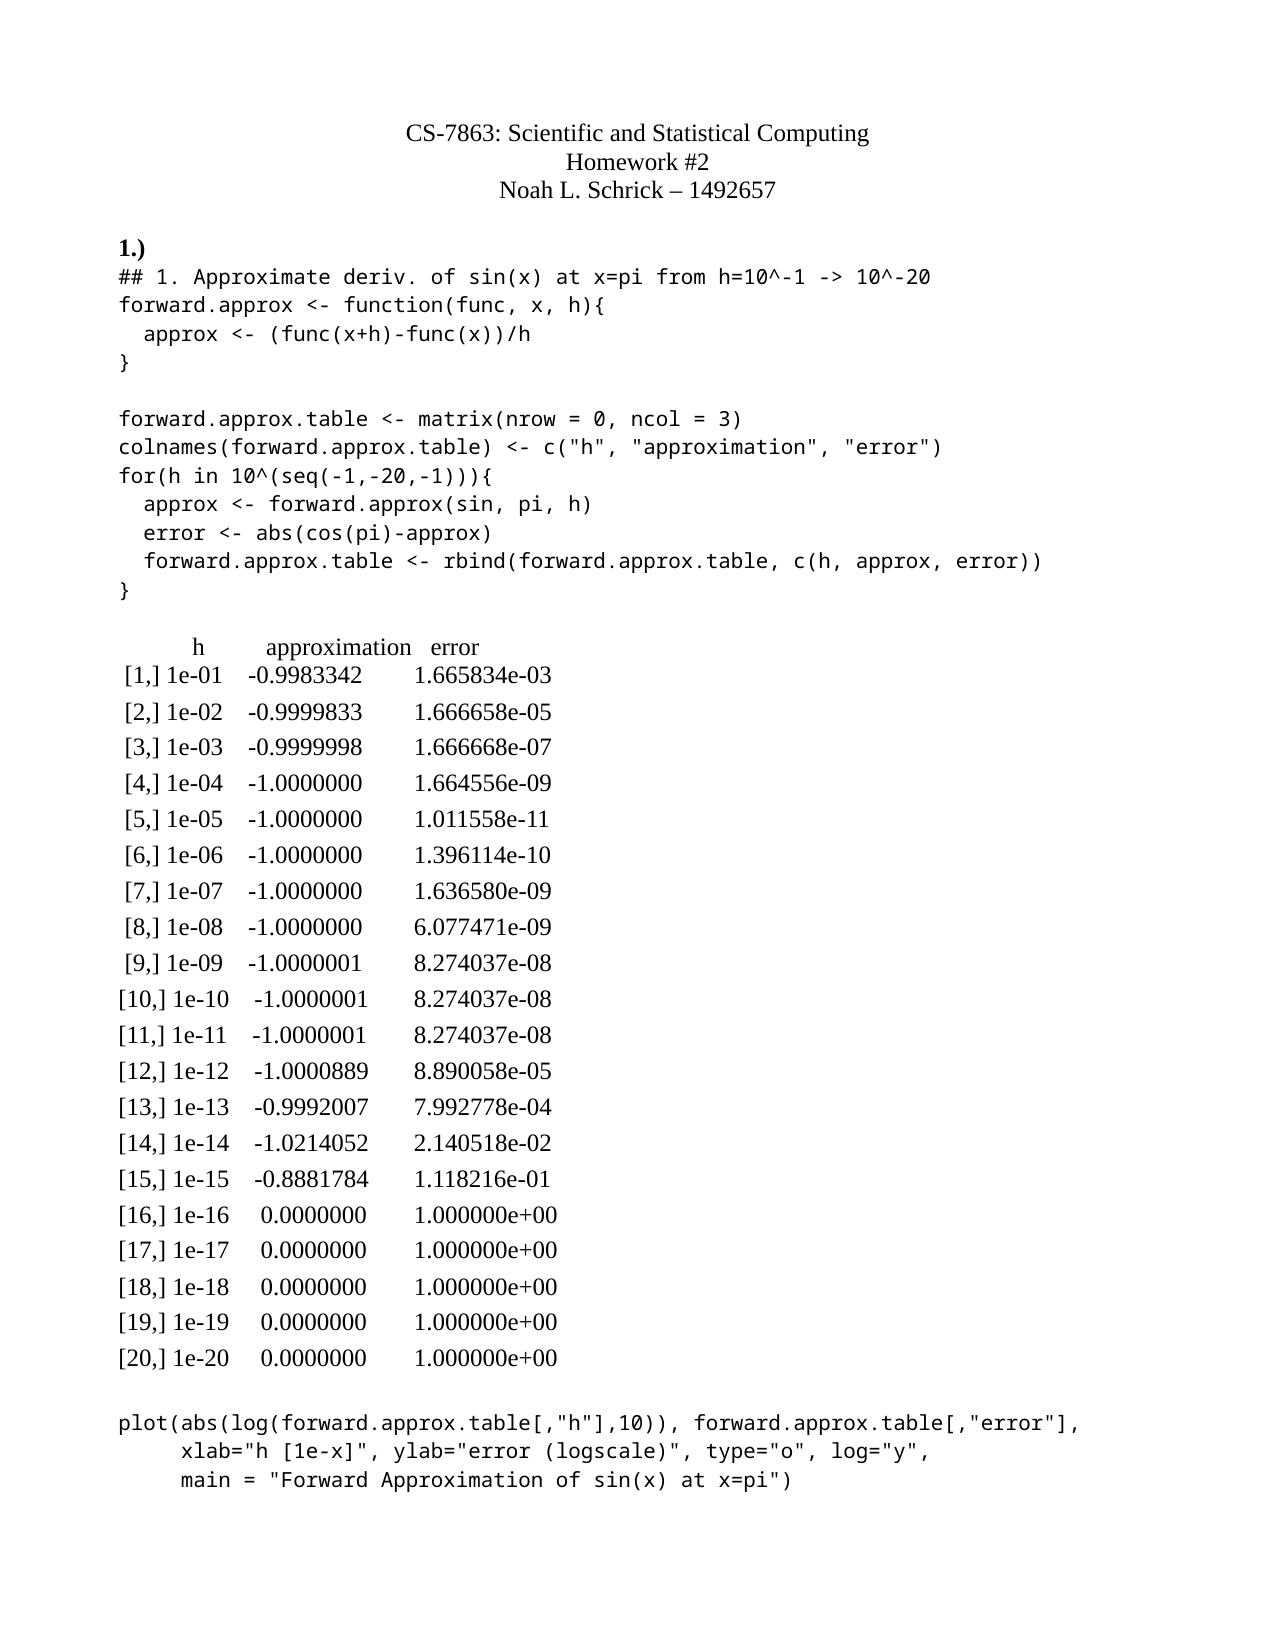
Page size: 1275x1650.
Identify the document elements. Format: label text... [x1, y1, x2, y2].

text [5,] 1e-05 -1.0000000 1.011558e-11 [118, 804, 1157, 833]
text plot(abs(log(forward.approx.table[,"h"],10)), forward.approx.table[,"error"], [118, 1408, 1157, 1437]
text [17,] 1e-17 0.0000000 1.000000e+00 [118, 1236, 1157, 1264]
text ## 1. Approximate deriv. of sin(x) at x=pi from h=10^-1 -> 10^-20 [118, 262, 1157, 290]
text [18,] 1e-18 0.0000000 1.000000e+00 [118, 1272, 1157, 1300]
text [11,] 1e-11 -1.0000001 8.274037e-08 [118, 1020, 1157, 1049]
text approx <- forward.approx(sin, pi, h) [118, 489, 1157, 518]
text h approximation error [118, 632, 1157, 661]
text [14,] 1e-14 -1.0214052 2.140518e-02 [118, 1128, 1157, 1157]
text main = "Forward Approximation of sin(x) at x=pi") [118, 1465, 1157, 1493]
text [15,] 1e-15 -0.8881784 1.118216e-01 [118, 1164, 1157, 1192]
text forward.approx <- function(func, x, h){ [118, 290, 1157, 319]
text xlab="h [1e-x]", ylab="error (logscale)", type="o", log="y", [118, 1437, 1157, 1465]
text [2,] 1e-02 -0.9999833 1.666658e-05 [118, 697, 1157, 725]
text CS-7863: Scientific and Statistical Computing [118, 118, 1157, 147]
text [8,] 1e-08 -1.0000000 6.077471e-09 [118, 912, 1157, 941]
text [3,] 1e-03 -0.9999998 1.666668e-07 [118, 732, 1157, 761]
text forward.approx.table <- rbind(forward.approx.table, c(h, approx, error)) [118, 546, 1157, 575]
text for(h in 10^(seq(-1,-20,-1))){ [118, 461, 1157, 489]
text approx <- (func(x+h)-func(x))/h [118, 319, 1157, 347]
text forward.approx.table <- matrix(nrow = 0, ncol = 3) [118, 404, 1157, 432]
text colnames(forward.approx.table) <- c("h", "approximation", "error") [118, 432, 1157, 461]
text [13,] 1e-13 -0.9992007 7.992778e-04 [118, 1092, 1157, 1121]
text [6,] 1e-06 -1.0000000 1.396114e-10 [118, 840, 1157, 869]
text [1,] 1e-01 -0.9983342 1.665834e-03 [118, 661, 1157, 689]
text [12,] 1e-12 -1.0000889 8.890058e-05 [118, 1056, 1157, 1085]
text Homework #2 [118, 147, 1157, 176]
text error <- abs(cos(pi)-approx) [118, 518, 1157, 546]
text [4,] 1e-04 -1.0000000 1.664556e-09 [118, 768, 1157, 797]
text [10,] 1e-10 -1.0000001 8.274037e-08 [118, 984, 1157, 1013]
text [19,] 1e-19 0.0000000 1.000000e+00 [118, 1307, 1157, 1336]
text 1.) [118, 233, 1157, 262]
text Noah L. Schrick – 1492657 [118, 176, 1157, 204]
text [20,] 1e-20 0.0000000 1.000000e+00 [118, 1343, 1157, 1372]
text } [118, 347, 1157, 376]
text [16,] 1e-16 0.0000000 1.000000e+00 [118, 1200, 1157, 1228]
text } [118, 575, 1157, 603]
text [7,] 1e-07 -1.0000000 1.636580e-09 [118, 876, 1157, 905]
text [9,] 1e-09 -1.0000001 8.274037e-08 [118, 948, 1157, 977]
